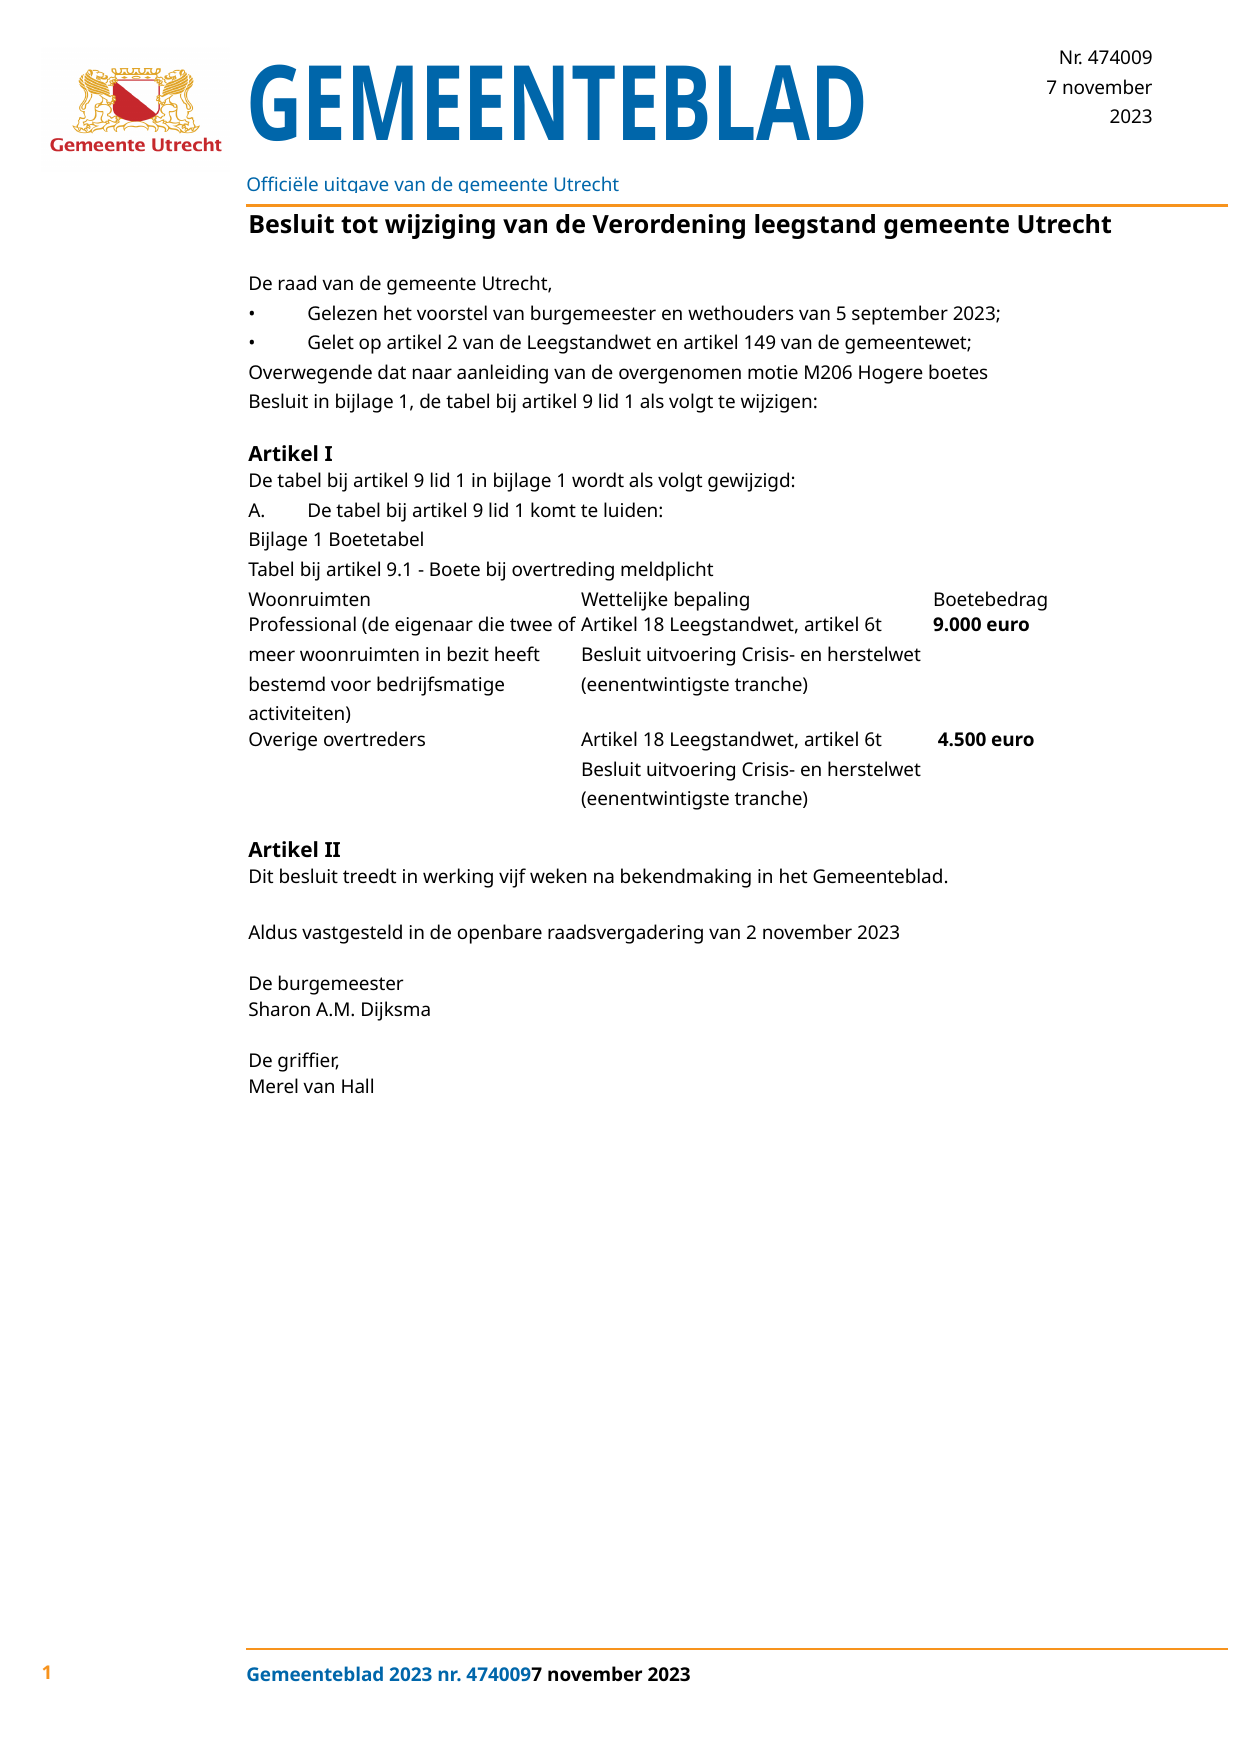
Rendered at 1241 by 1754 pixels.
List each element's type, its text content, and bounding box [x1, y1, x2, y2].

list Gelet op artikel 2 van de Leegstandwet en artikel 149 van de gemeentewet; [248, 329, 1152, 355]
table_header Woonruimten [248, 586, 581, 612]
table_cell 4.500 euro [933, 726, 1152, 811]
text Tabel bij artikel 9.1 - Boete bij overtreding meldplicht [248, 556, 1152, 582]
table_cell Artikel 18 Leegstandwet, artikel 6t Besluit uitvoering Crisis- en herstelwet (eenentwintigste tranche) [581, 612, 933, 726]
table_header Wettelijke bepaling [581, 586, 933, 612]
text Merel van Hall [248, 1073, 1152, 1099]
table_cell 9.000 euro [933, 612, 1152, 726]
text De griffier, [248, 1047, 1152, 1073]
table_cell Professional (de eigenaar die twee of meer woonruimten in bezit heeft bestemd voor bedrijfsmatige activiteiten) [248, 612, 581, 726]
text De burgemeester [248, 970, 1152, 996]
text Artikel I [248, 439, 1152, 467]
list De tabel bij artikel 9 lid 1 komt te luiden: [248, 497, 1152, 523]
table_cell Artikel 18 Leegstandwet, artikel 6t Besluit uitvoering Crisis- en herstelwet (eenentwintigste tranche) [581, 726, 933, 811]
text Aldus vastgesteld in de openbare raadsvergadering van 2 november 2023 [248, 919, 1152, 944]
text Sharon A.M. Dijksma [248, 996, 1152, 1022]
text De raad van de gemeente Utrecht, [248, 270, 1152, 296]
picture [41, 47, 231, 172]
text Overwegende dat naar aanleiding van de overgenomen motie M206 Hogere boetes [248, 359, 1152, 385]
text Dit besluit treedt in werking vijf weken na bekendmaking in het Gemeenteblad. [248, 863, 1152, 889]
text Besluit tot wijziging van de Verordening leegstand gemeente Utrecht [248, 207, 1152, 241]
table_cell Overige overtreders [248, 726, 581, 811]
text Besluit in bijlage 1, de tabel bij artikel 9 lid 1 als volgt te wijzigen: [248, 389, 1152, 414]
table_header Boetebedrag [933, 586, 1152, 612]
text De tabel bij artikel 9 lid 1 in bijlage 1 wordt als volgt gewijzigd: [248, 467, 1152, 493]
text Artikel II [248, 835, 1152, 863]
list Gelezen het voorstel van burgemeester en wethouders van 5 september 2023; [248, 300, 1152, 326]
text Bijlage 1 Boetetabel [248, 527, 1152, 552]
